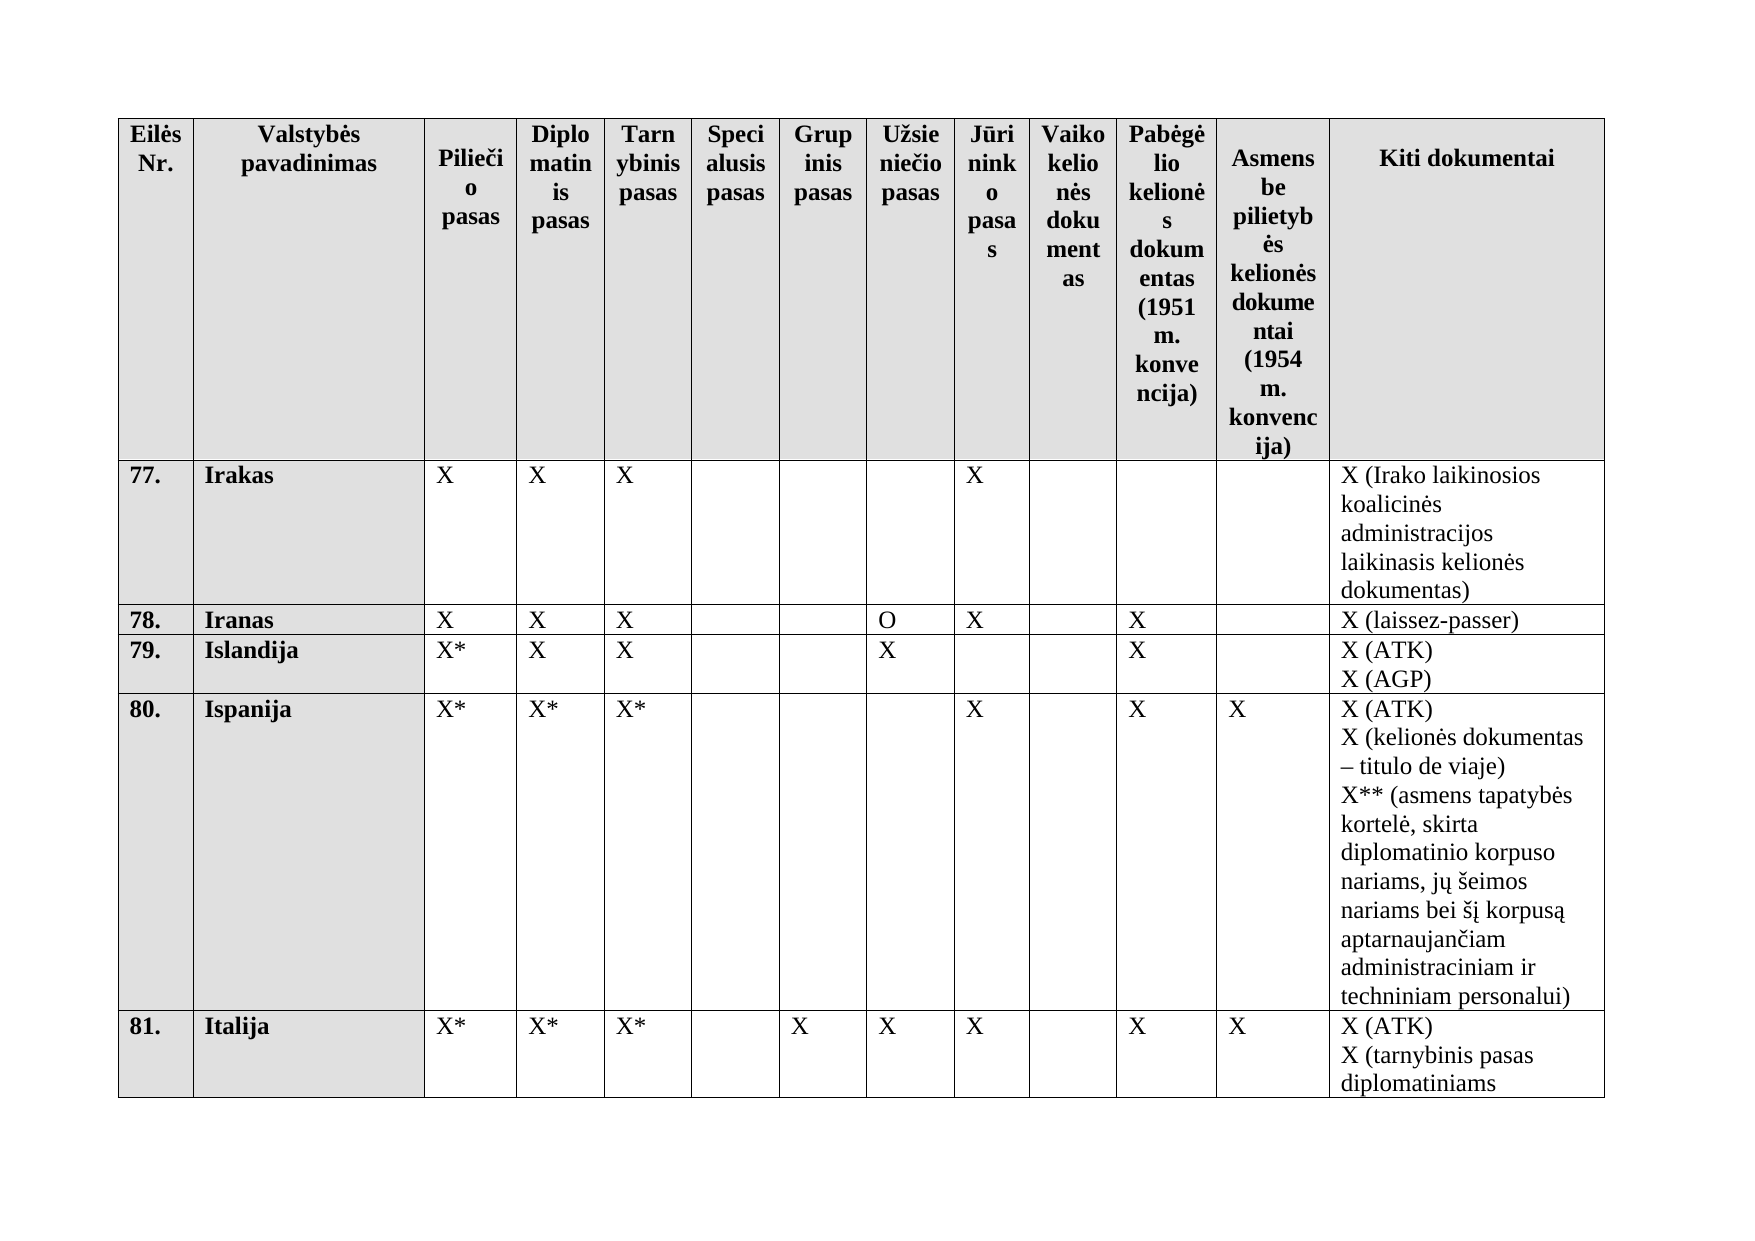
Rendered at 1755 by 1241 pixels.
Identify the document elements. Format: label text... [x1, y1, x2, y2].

table_header Eilės Nr. [119, 119, 193, 459]
table_cell X [517, 605, 604, 634]
table_cell X [955, 1011, 1029, 1097]
table_cell [867, 461, 954, 604]
table_cell X (laissez-passer) [1330, 605, 1604, 634]
table_cell X (Irako laikinosios koalicinės administracijos laikinasis kelionės dokumentas) [1330, 461, 1604, 604]
table_header Vaiko kelionės dokumentas [1030, 119, 1116, 459]
table_cell [1030, 694, 1116, 1010]
table_cell X [867, 635, 954, 693]
table_cell [780, 461, 866, 604]
table_header Diplomatinis pasas [517, 119, 604, 459]
table_cell 79. [119, 635, 193, 693]
table_cell [1030, 605, 1116, 634]
table_cell X [425, 461, 516, 604]
table_cell [692, 694, 779, 1010]
table_cell O [867, 605, 954, 634]
table_cell X (ATK) X (AGP) [1330, 635, 1604, 693]
table_cell X* [425, 694, 516, 1010]
table_header Piliečio pasas [425, 119, 516, 459]
table_cell X [1117, 694, 1216, 1010]
table_header Tarnybinis pasas [605, 119, 691, 459]
table_cell [780, 694, 866, 1010]
table_cell X* [517, 694, 604, 1010]
table_cell X [1217, 1011, 1329, 1097]
table_cell X [425, 605, 516, 634]
table_cell [780, 605, 866, 634]
table_cell Italija [194, 1011, 424, 1097]
table_cell X [605, 605, 691, 634]
table_cell X [605, 461, 691, 604]
table_cell [692, 605, 779, 634]
table_cell X* [605, 694, 691, 1010]
table_cell X (ATK) X (tarnybinis pasas diplomatiniams [1330, 1011, 1604, 1097]
table_cell X [955, 694, 1029, 1010]
table_cell [692, 1011, 779, 1097]
table_cell X [867, 1011, 954, 1097]
table_cell [780, 635, 866, 693]
table_header Kiti dokumentai [1330, 119, 1604, 459]
table_cell 77. [119, 461, 193, 604]
table_cell X* [517, 1011, 604, 1097]
table_cell [867, 694, 954, 1010]
table_cell [1217, 605, 1329, 634]
table_cell 80. [119, 694, 193, 1010]
table_cell [692, 461, 779, 604]
table_cell [1217, 635, 1329, 693]
table_cell [692, 635, 779, 693]
table_cell X [780, 1011, 866, 1097]
table_cell X [1217, 694, 1329, 1010]
table_cell Iranas [194, 605, 424, 634]
table_cell X [1117, 1011, 1216, 1097]
table_cell [1217, 461, 1329, 604]
table_header Specialusis pasas [692, 119, 779, 459]
table_cell X [955, 605, 1029, 634]
table_cell [955, 635, 1029, 693]
table_cell 78. [119, 605, 193, 634]
table_cell X [955, 461, 1029, 604]
table_cell 81. [119, 1011, 193, 1097]
table_cell X [1117, 605, 1216, 634]
table_header Valstybės pavadinimas [194, 119, 424, 459]
table_header Asmens be pilietybės kelionės dokumentai (1954 m. konvencija) [1217, 119, 1329, 459]
table_cell X* [605, 1011, 691, 1097]
table_cell X [605, 635, 691, 693]
table_cell X [517, 461, 604, 604]
table_cell X* [425, 1011, 516, 1097]
table_cell Ispanija [194, 694, 424, 1010]
table_cell [1030, 635, 1116, 693]
table_header Pabėgėlio kelionės dokumentas (1951 m. konvencija) [1117, 119, 1216, 459]
table_cell [1030, 1011, 1116, 1097]
table_cell [1030, 461, 1116, 604]
table_cell X [517, 635, 604, 693]
table_header Jūrininko pasas [955, 119, 1029, 459]
table_header Užsieniečio pasas [867, 119, 954, 459]
table_cell Irakas [194, 461, 424, 604]
table_header Grupinis pasas [780, 119, 866, 459]
table_cell X [1117, 635, 1216, 693]
table_cell X (ATK) X (kelionės dokumentas – titulo de viaje) X** (asmens tapatybės kortelė, skirta diplomatinio korpuso nariams, jų šeimos nariams bei šį korpusą aptarnaujančiam administraciniam ir techniniam personalui) [1330, 694, 1604, 1010]
table_cell [1117, 461, 1216, 604]
table_cell Islandija [194, 635, 424, 693]
table_cell X* [425, 635, 516, 693]
